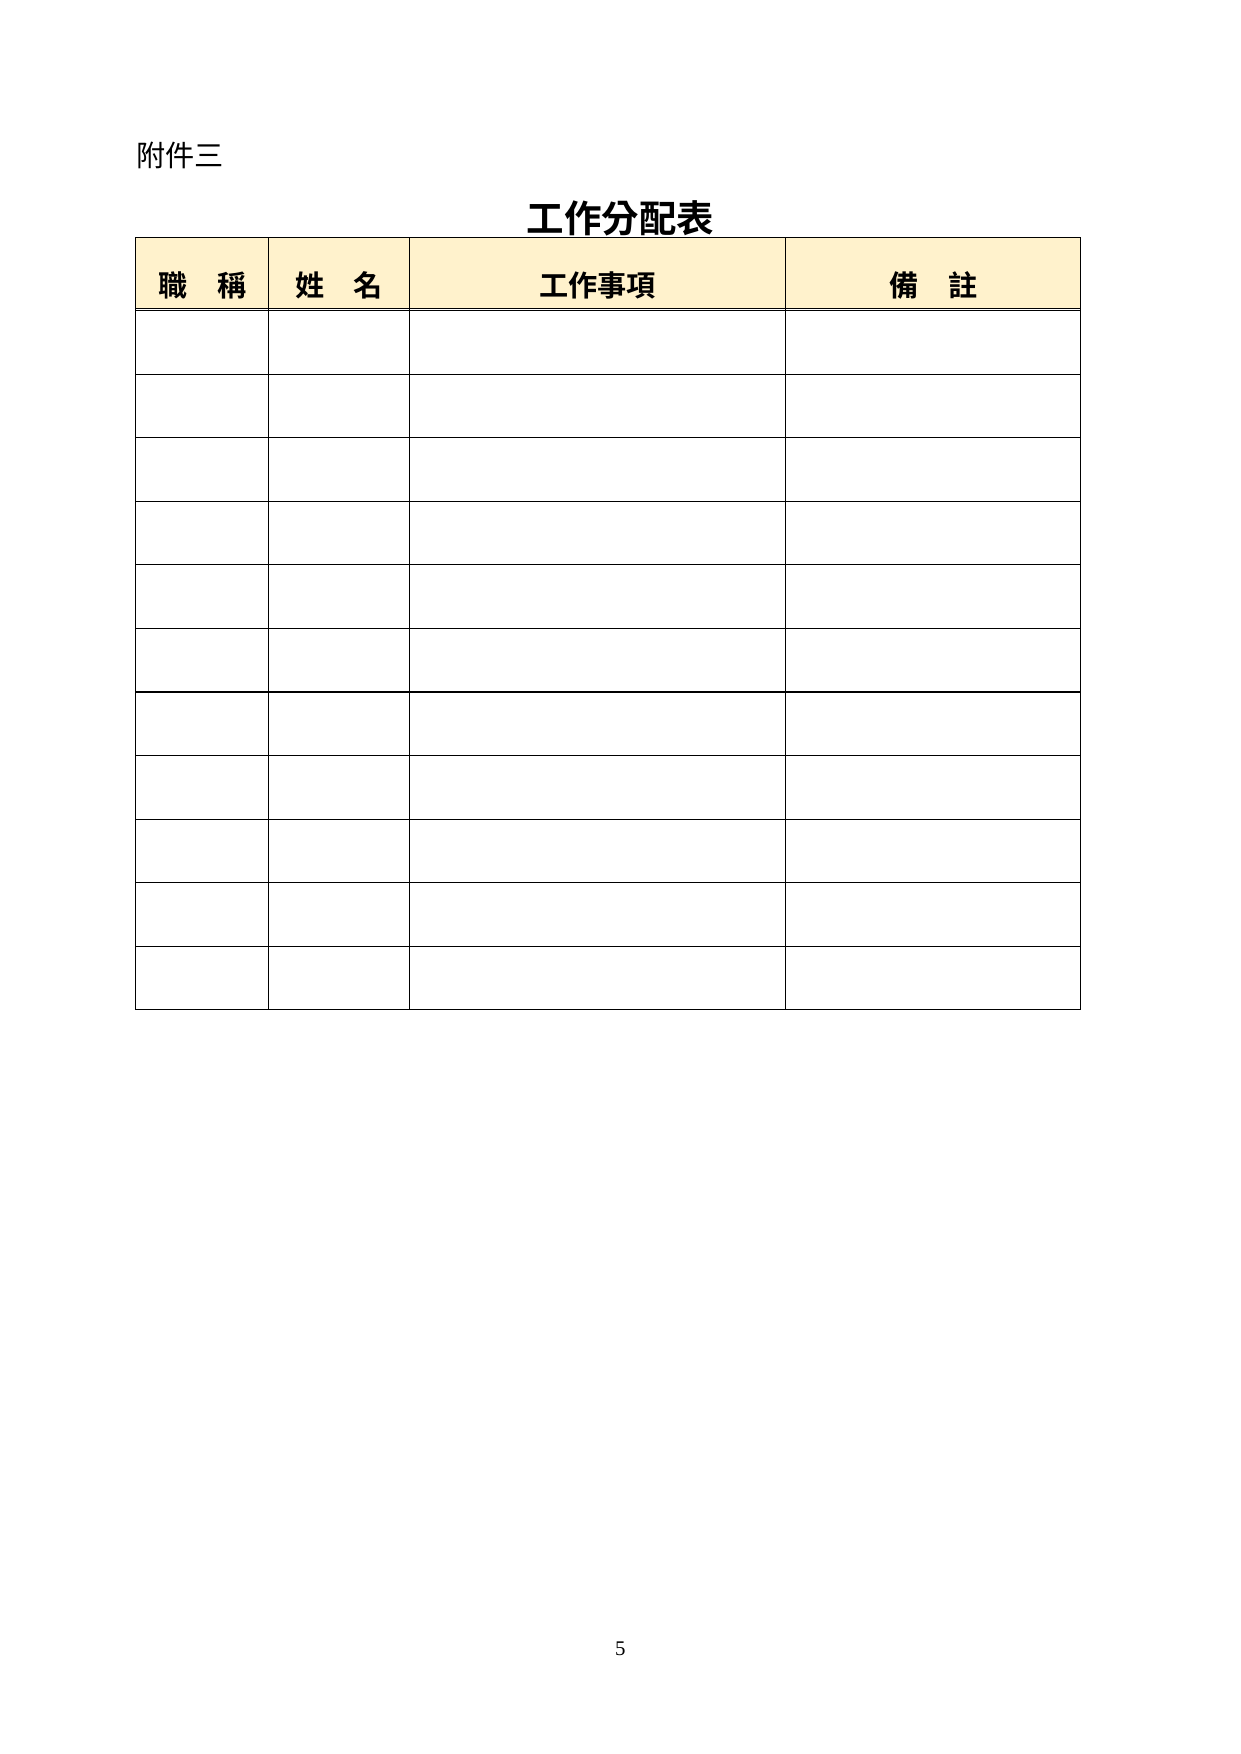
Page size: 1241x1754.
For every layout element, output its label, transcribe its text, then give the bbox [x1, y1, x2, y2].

table_cell [136, 947, 268, 1009]
table_header 職 稱 [136, 238, 268, 308]
table_cell [786, 502, 1080, 564]
table_cell [786, 311, 1080, 374]
table_cell [410, 883, 785, 946]
table_header 姓 名 [269, 238, 409, 308]
table_cell [136, 565, 268, 628]
table_cell [136, 502, 268, 564]
table_cell [410, 565, 785, 628]
table_cell [136, 693, 268, 755]
table_cell [269, 756, 409, 818]
table_cell [786, 693, 1080, 755]
table_cell [269, 629, 409, 691]
table_cell [786, 375, 1080, 437]
table_cell [410, 693, 785, 755]
table_cell [786, 947, 1080, 1009]
table_cell [786, 883, 1080, 946]
table_cell [269, 947, 409, 1009]
table_cell [269, 311, 409, 374]
table_cell [410, 375, 785, 437]
table_cell [136, 375, 268, 437]
table_cell [136, 311, 268, 374]
table_cell [786, 756, 1080, 818]
text 工作分配表 [136, 175, 1104, 237]
table_cell [410, 947, 785, 1009]
table_cell [269, 820, 409, 882]
table_cell [410, 820, 785, 882]
text 附件三 [136, 112, 1104, 175]
table_cell [136, 883, 268, 946]
table_cell [410, 502, 785, 564]
table_cell [269, 693, 409, 755]
table_cell [410, 311, 785, 374]
table_cell [136, 820, 268, 882]
table_cell [410, 438, 785, 501]
table_cell [269, 883, 409, 946]
table_cell [786, 820, 1080, 882]
table_cell [410, 629, 785, 691]
table_cell [136, 629, 268, 691]
table_cell [269, 565, 409, 628]
table_header 工作事項 [410, 238, 785, 308]
table_cell [269, 375, 409, 437]
table_header 備 註 [786, 238, 1080, 308]
table_cell [410, 756, 785, 818]
table_cell [136, 756, 268, 818]
table_cell [269, 502, 409, 564]
table_cell [136, 438, 268, 501]
table_cell [786, 438, 1080, 501]
table_cell [786, 629, 1080, 691]
table_cell [786, 565, 1080, 628]
table_cell [269, 438, 409, 501]
